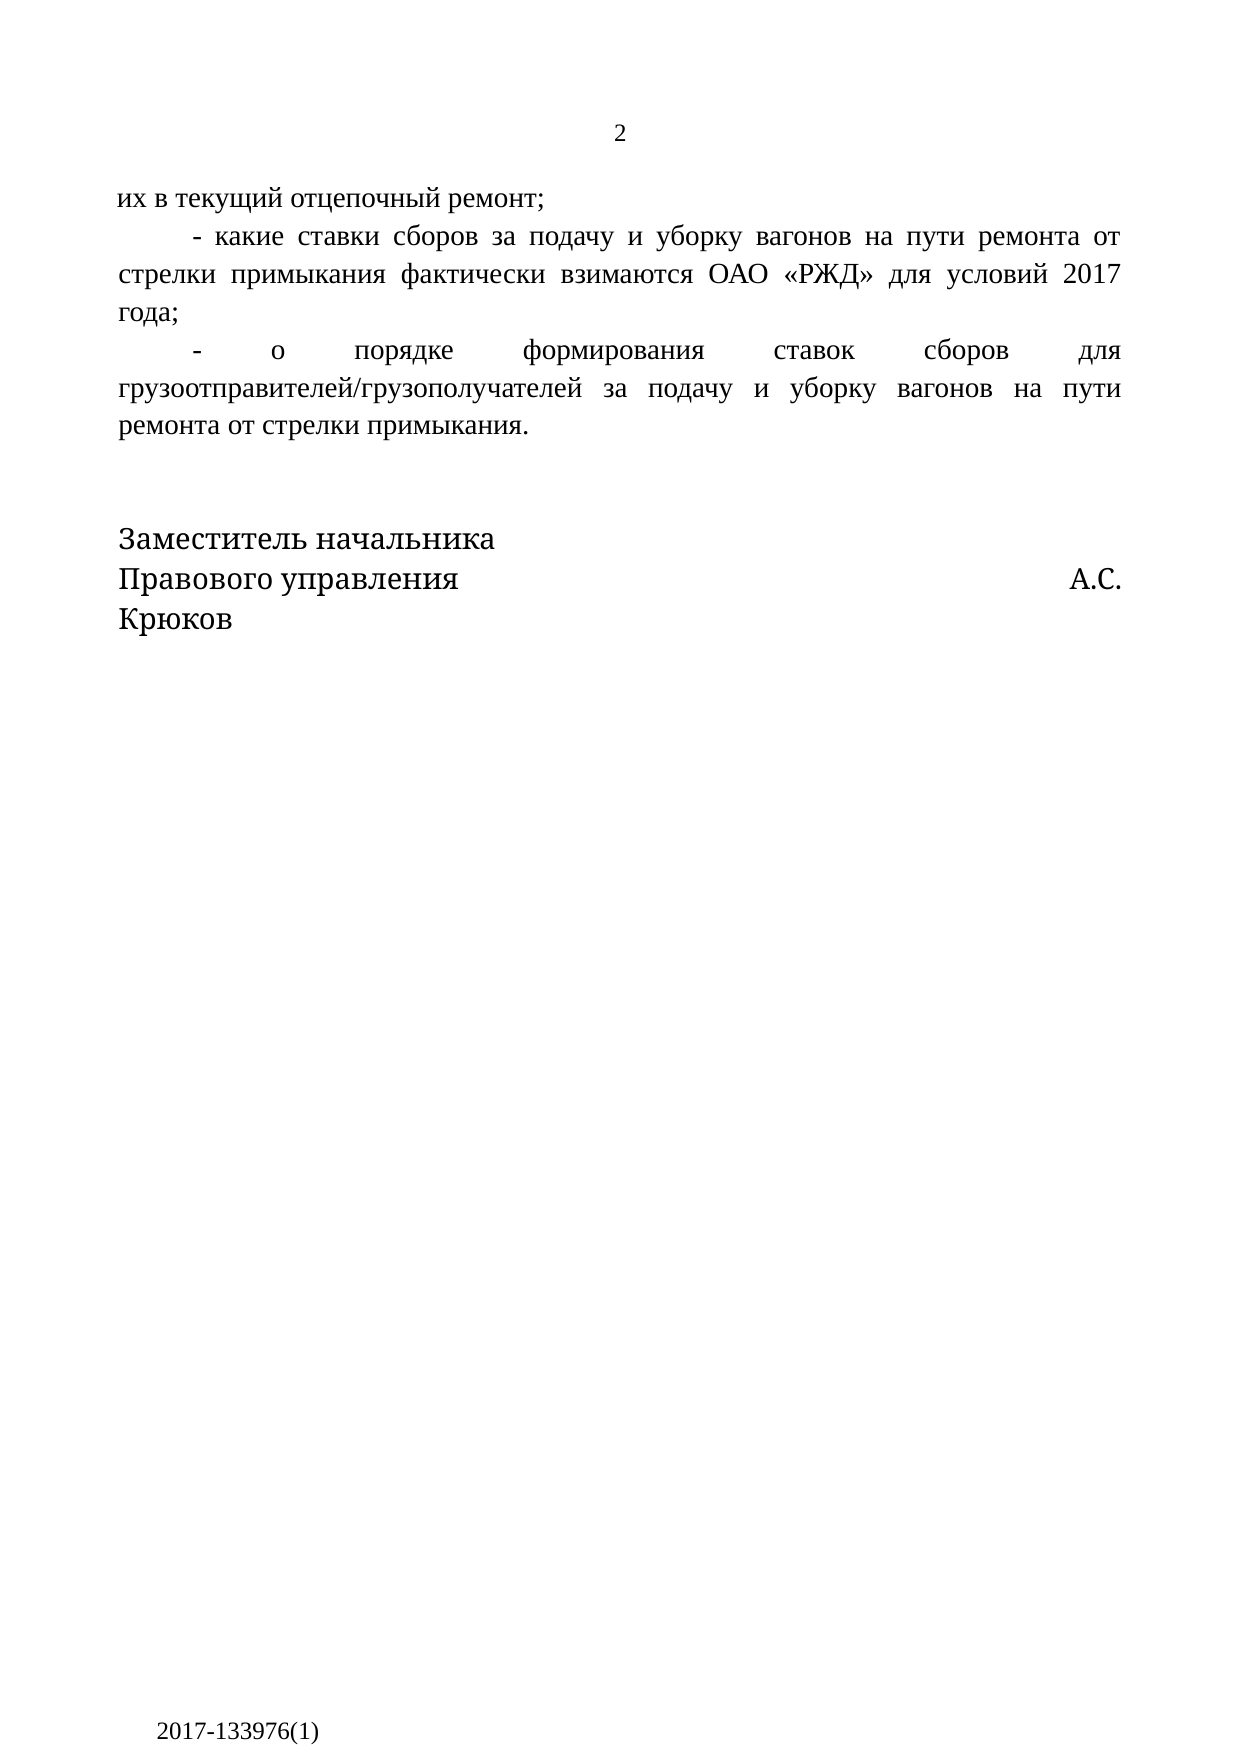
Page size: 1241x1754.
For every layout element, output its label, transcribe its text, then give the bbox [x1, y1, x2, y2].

text Заместитель начальника [118, 518, 1122, 558]
text Правового управления А.С. Крюков [118, 558, 1122, 638]
list их в текущий отцепочный ремонт; [117, 176, 1122, 214]
list - какие ставки сборов за подачу и уборку вагонов на пути ремонта от стрелки примыкания фактически взимаются ОАО «РЖД» для условий 2017 года; [117, 214, 1122, 328]
list - о порядке формирования ставок сборов для грузоотправителей/грузополучателей за подачу и уборку вагонов на пути ремонта от стрелки примыкания. [117, 328, 1122, 441]
